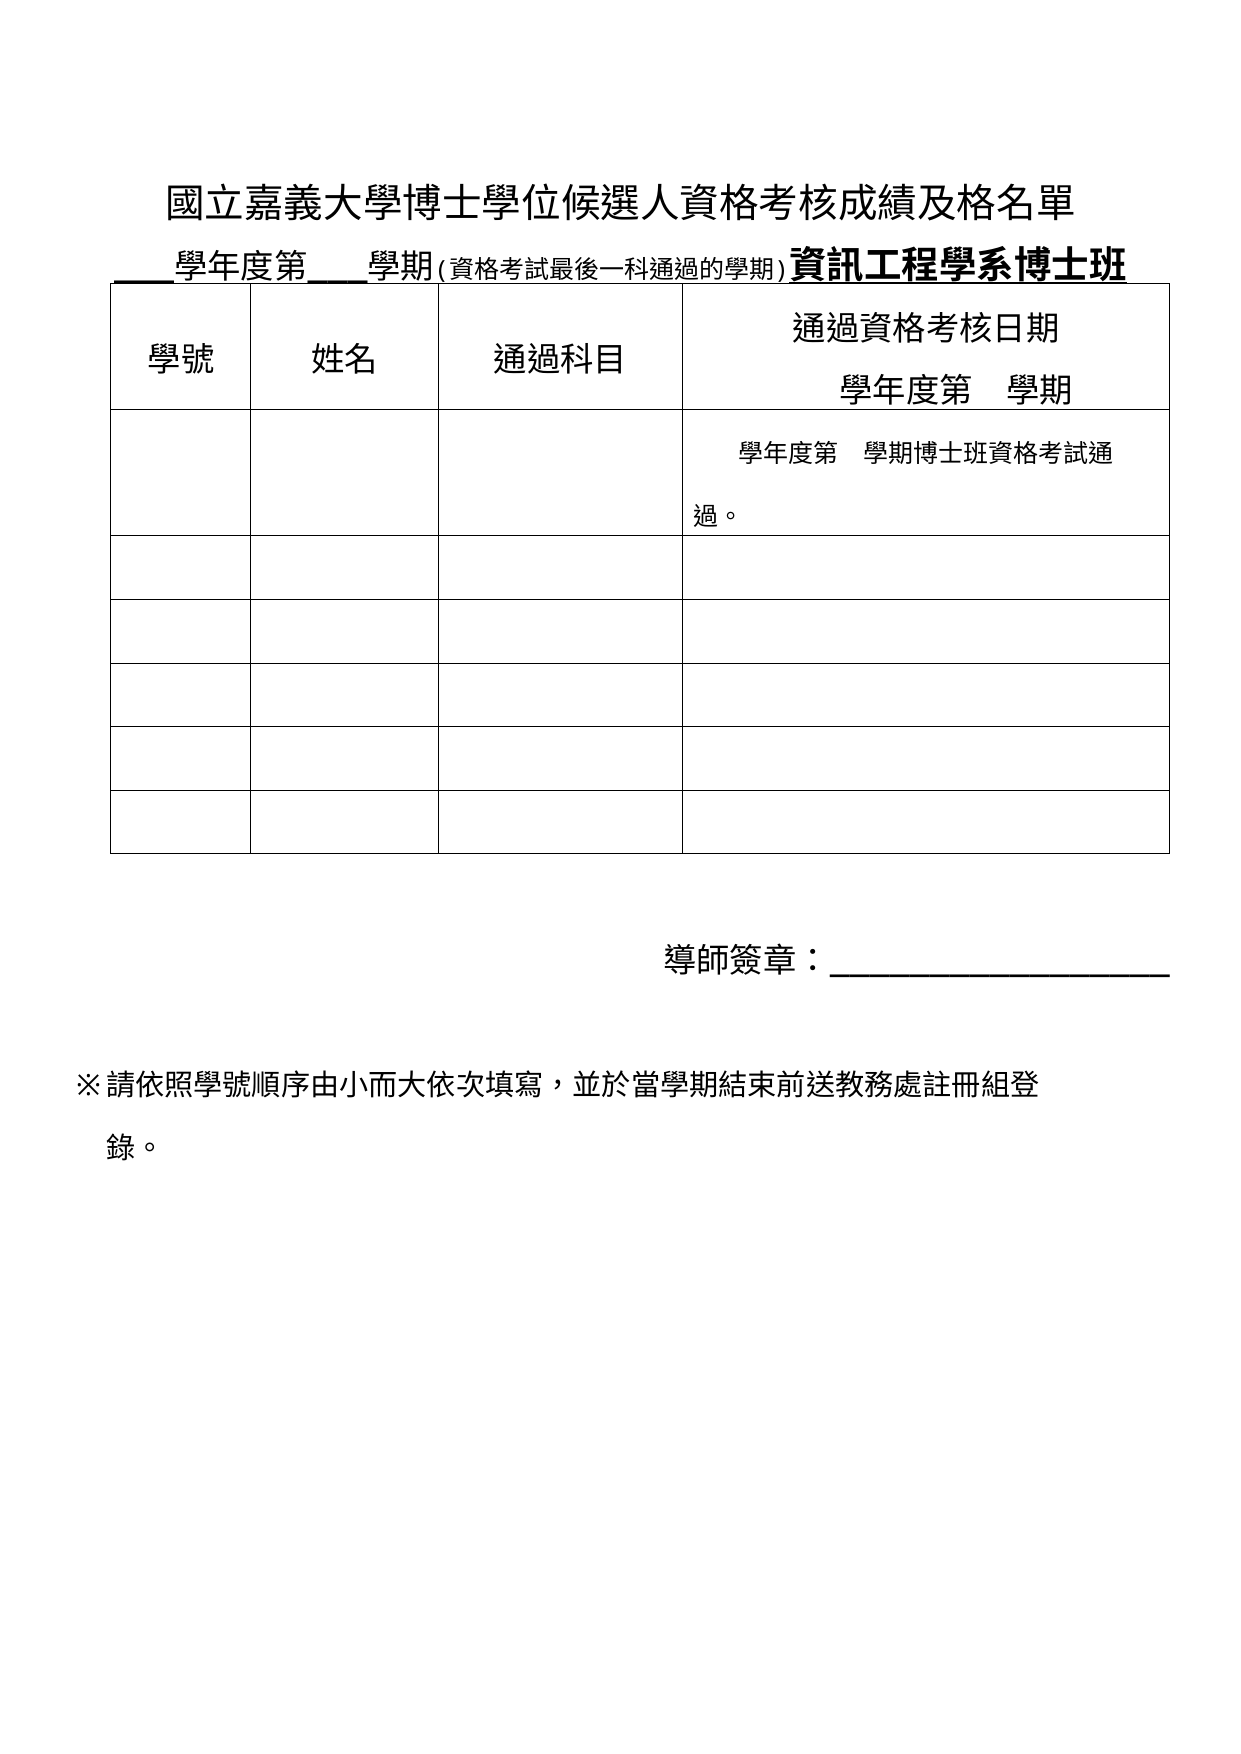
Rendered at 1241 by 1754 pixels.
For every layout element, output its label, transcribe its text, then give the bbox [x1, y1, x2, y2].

table_cell [683, 664, 1169, 726]
table_cell [251, 664, 438, 726]
table_cell [251, 600, 438, 662]
table_header 學號 [111, 284, 250, 409]
table_cell [111, 410, 250, 535]
table_cell [111, 600, 250, 662]
table_cell [251, 791, 438, 853]
table_cell [111, 791, 250, 853]
table_cell [439, 600, 682, 662]
table_cell [439, 791, 682, 853]
table_cell [111, 536, 250, 599]
table_cell [683, 791, 1169, 853]
table_cell 學年度第 學期博士班資格考試通過。 [683, 410, 1169, 535]
table_cell [439, 536, 682, 599]
table_cell [683, 600, 1169, 662]
table_cell [251, 410, 438, 535]
table_header 通過資格考核日期 學年度第 學期 [683, 284, 1169, 409]
table_header 姓名 [251, 284, 438, 409]
text ※請依照學號順序由小而大依次填寫，並於當學期結束前送教務處註冊組登 [71, 1042, 1169, 1104]
table_cell [683, 536, 1169, 599]
text 錄。 [71, 1104, 1169, 1167]
table_cell [111, 664, 250, 726]
text 導師簽章：_________________ [71, 917, 1169, 979]
text 國立嘉義大學博士學位候選人資格考核成績及格名單 [71, 158, 1169, 221]
table_cell [683, 727, 1169, 789]
table_cell [439, 727, 682, 789]
table_cell [439, 664, 682, 726]
table_cell [439, 410, 682, 535]
table_header 通過科目 [439, 284, 682, 409]
table_cell [251, 727, 438, 789]
table_cell [111, 727, 250, 789]
text ___學年度第___學期(資格考試最後一科通過的學期)資訊工程學系博士班 [71, 221, 1169, 283]
table_cell [251, 536, 438, 599]
